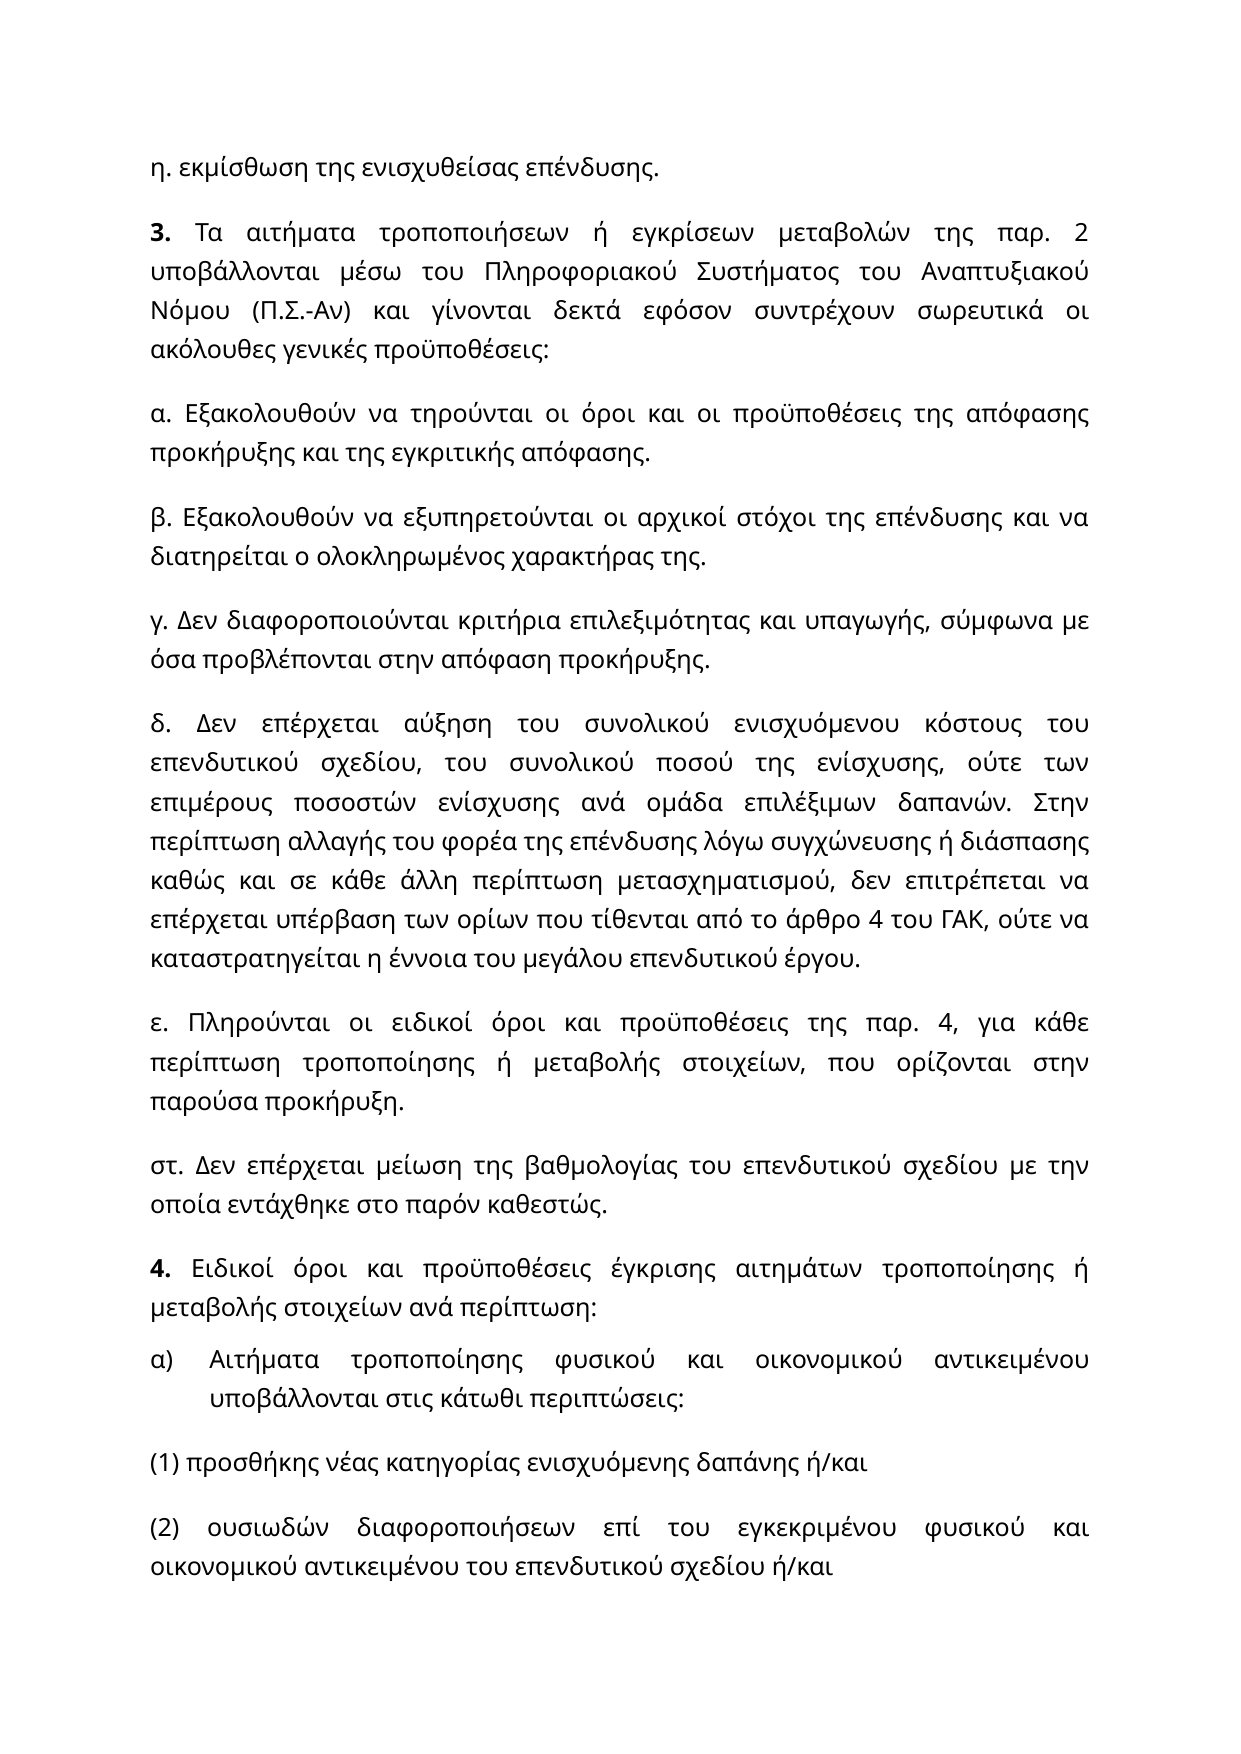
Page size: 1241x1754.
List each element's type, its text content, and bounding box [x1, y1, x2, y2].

text ε. Πληρούνται οι ειδικοί όροι και προϋποθέσεις της παρ. 4, για κάθε περίπτωση τροποποίησης ή μεταβολής στοιχείων, που ορίζονται στην παρούσα προκήρυξη. [150, 1005, 1090, 1117]
text 4. Ειδικοί όροι και προϋποθέσεις έγκρισης αιτημάτων τροποποίησης ή μεταβολής στοιχείων ανά περίπτωση: [150, 1251, 1090, 1324]
text (1) προσθήκης νέας κατηγορίας ενισχυόμενης δαπάνης ή/και [150, 1445, 1090, 1479]
text γ. Δεν διαφοροποιούνται κριτήρια επιλεξιμότητας και υπαγωγής, σύμφωνα με όσα προβλέπονται στην απόφαση προκήρυξης. [150, 602, 1090, 676]
text α. Εξακολουθούν να τηρούνται οι όροι και οι προϋποθέσεις της απόφασης προκήρυξης και της εγκριτικής απόφασης. [150, 396, 1090, 469]
text β. Εξακολουθούν να εξυπηρετούνται οι αρχικοί στόχοι της επένδυσης και να διατηρείται ο ολοκληρωμένος χαρακτήρας της. [150, 499, 1090, 572]
text 3. Τα αιτήματα τροποποιήσεων ή εγκρίσεων μεταβολών της παρ. 2 υποβάλλονται μέσω του Πληροφοριακού Συστήματος του Αναπτυξιακού Νόμου (Π.Σ.-Αν) και γίνονται δεκτά εφόσον συντρέχουν σωρευτικά οι ακόλουθες γενικές προϋποθέσεις: [150, 214, 1090, 366]
text η. εκμίσθωση της ενισχυθείσας επένδυσης. [150, 150, 1090, 184]
text στ. Δεν επέρχεται μείωση της βαθμολογίας του επενδυτικού σχεδίου με την οποία εντάχθηκε στο παρόν καθεστώς. [150, 1147, 1090, 1221]
list α) Αιτήματα τροποποίησης φυσικού και οικονομικού αντικειμένου υποβάλλονται στις κάτωθι περιπτώσεις: [150, 1342, 1090, 1415]
text δ. Δεν επέρχεται αύξηση του συνολικού ενισχυόμενου κόστους του επενδυτικού σχεδίου, του συνολικού ποσού της ενίσχυσης, ούτε των επιμέρους ποσοστών ενίσχυσης ανά ομάδα επιλέξιμων δαπανών. Στην περίπτωση αλλαγής του φορέα της επένδυσης λόγω συγχώνευσης ή διάσπασης καθώς και σε κάθε άλλη περίπτωση μετασχηματισμού, δεν επιτρέπεται να επέρχεται υπέρβαση των ορίων που τίθενται από το άρθρο 4 του ΓΑΚ, ούτε να καταστρατηγείται η έννοια του μεγάλου επενδυτικού έργου. [150, 706, 1090, 975]
text (2) ουσιωδών διαφοροποιήσεων επί του εγκεκριμένου φυσικού και οικονομικού αντικειμένου του επενδυτικού σχεδίου ή/και [150, 1509, 1090, 1582]
